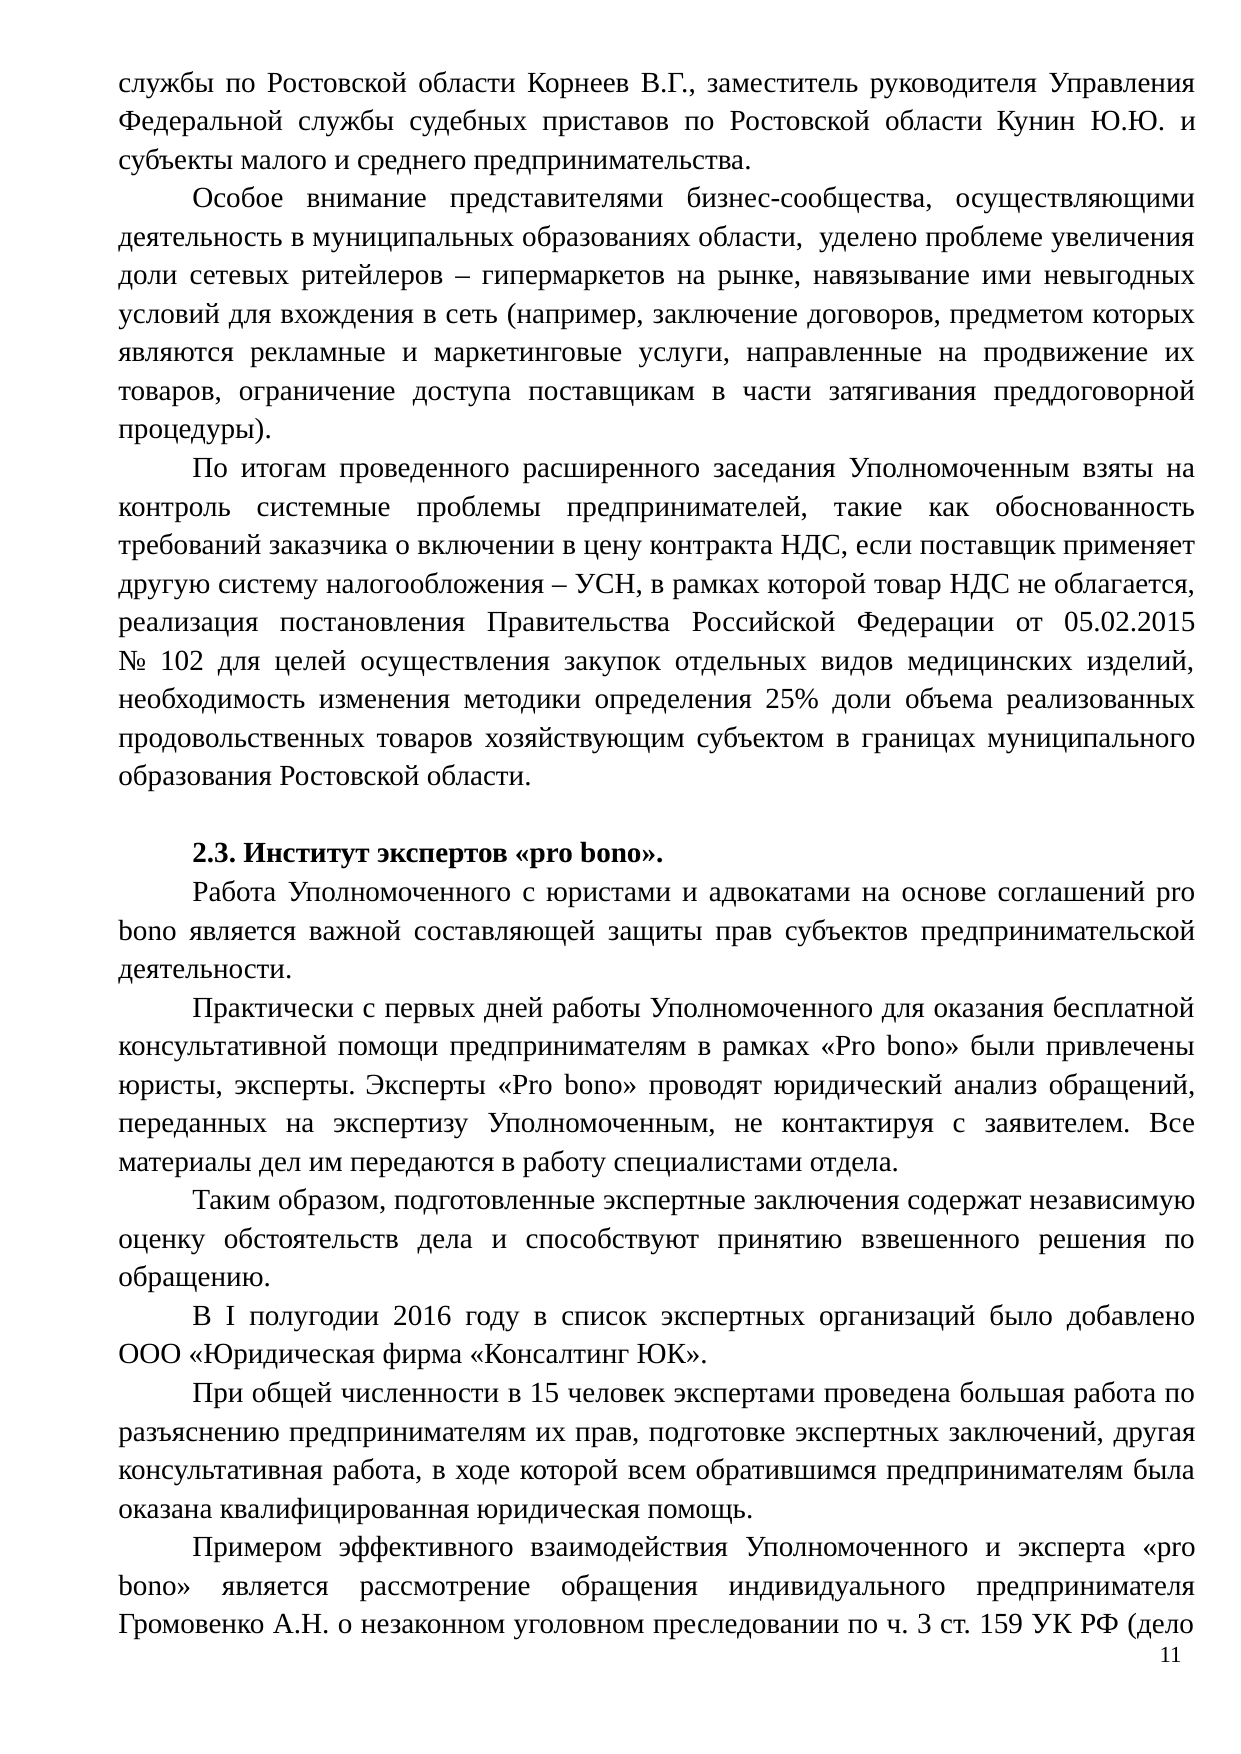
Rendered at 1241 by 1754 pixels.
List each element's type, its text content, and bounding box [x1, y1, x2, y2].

text При общей численности в 15 человек экспертами проведена большая работа по разъяснению предпринимателям их прав, подготовке экспертных заключений, другая консультативная работа, в ходе которой всем обратившимся предпринимателям была оказана квалифицированная юридическая помощь. [118, 1375, 1196, 1524]
text Примером эффективного взаимодействия Уполномоченного и эксперта «pro bono» является рассмотрение обращения индивидуального предпринимателя Громовенко А.Н. о незаконном уголовном преследовании по ч. 3 ст. 159 УК РФ (дело [118, 1529, 1196, 1640]
text Работа Уполномоченного с юристами и адвокатами на основе соглашений pro bono является важной составляющей защиты прав субъектов предпринимательской деятельности. [118, 874, 1196, 985]
text Практически с первых дней работы Уполномоченного для оказания бесплатной консультативной помощи предпринимателям в рамках «Pro bono» были привлечены юристы, эксперты. Эксперты «Pro bono» проводят юридический анализ обращений, переданных на экспертизу Уполномоченным, не контактируя с заявителем. Все материалы дел им передаются в работу специалистами отдела. [118, 990, 1196, 1177]
text службы по Ростовской области Корнеев В.Г., заместитель руководителя Управления Федеральной службы судебных приставов по Ростовской области Кунин Ю.Ю. и субъекты малого и среднего предпринимательства. [118, 65, 1196, 175]
text Особое внимание представителями бизнес-сообщества, осуществляющими деятельность в муниципальных образованиях области, уделено проблеме увеличения доли сетевых ритейлеров – гипермаркетов на рынке, навязывание ими невыгодных условий для вхождения в сеть (например, заключение договоров, предметом которых являются рекламные и маркетинговые услуги, направленные на продвижение их товаров, ограничение доступа поставщикам в части затягивания преддоговорной процедуры). [118, 180, 1196, 445]
text 2.3. Институт экспертов «pro bono». [118, 836, 1196, 869]
text По итогам проведенного расширенного заседания Уполномоченным взяты на контроль системные проблемы предпринимателей, такие как обоснованность требований заказчика о включении в цену контракта НДС, если поставщик применяет другую систему налогообложения – УСН, в рамках которой товар НДС не облагается, реализация постановления Правительства Российской Федерации от 05.02.2015 № 102 для целей осуществления закупок отдельных видов медицинских изделий, необходимость изменения методики определения 25% доли объема реализованных продовольственных товаров хозяйствующим субъектом в границах муниципального образования Ростовской области. [118, 450, 1196, 792]
text В I полугодии 2016 году в список экспертных организаций было добавлено ООО «Юридическая фирма «Консалтинг ЮК». [118, 1298, 1196, 1370]
text Таким образом, подготовленные экспертные заключения содержат независимую оценку обстоятельств дела и способствуют принятию взвешенного решения по обращению. [118, 1182, 1196, 1293]
